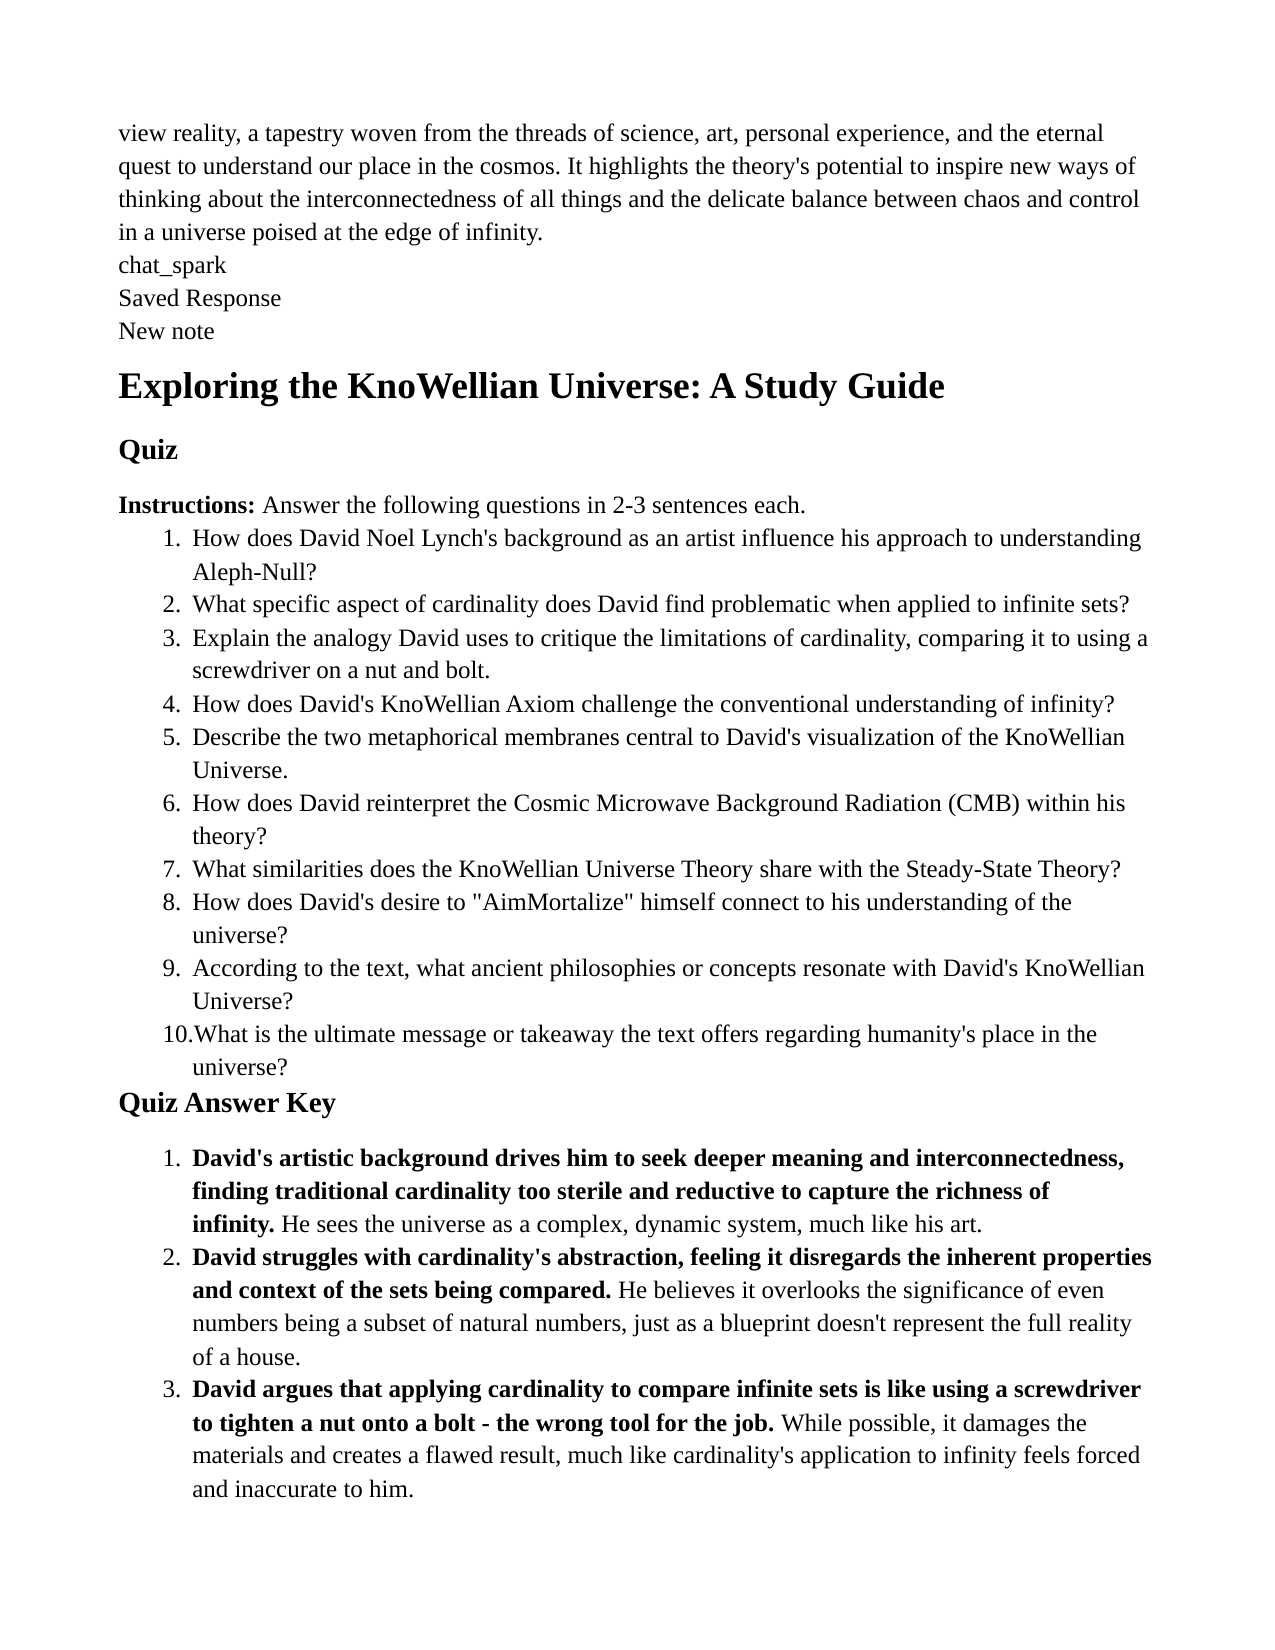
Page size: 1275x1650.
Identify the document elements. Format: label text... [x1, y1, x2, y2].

subtitle Quiz [118, 432, 1157, 466]
list What specific aspect of cardinality does David find problematic when applied to infinite sets? [162, 589, 1157, 618]
text Instructions: Answer the following questions in 2-3 sentences each. [118, 491, 1157, 519]
list Explain the analogy David uses to critique the limitations of cardinality, comparing it to using a screwdriver on a nut and bolt. [162, 623, 1157, 684]
text Saved Response [118, 283, 1157, 312]
list What is the ultimate message or takeaway the text offers regarding humanity's place in the universe? [162, 1019, 1157, 1081]
list Describe the two metaphorical membranes central to David's visualization of the KnoWellian Universe. [162, 722, 1157, 783]
subtitle Exploring the KnoWellian Universe: A Study Guide [118, 364, 1157, 407]
text New note [118, 316, 1157, 345]
list David's artistic background drives him to seek deeper meaning and interconnectedness, finding traditional cardinality too sterile and reductive to capture the richness of infinity. He sees the universe as a complex, dynamic system, much like his art. [162, 1143, 1157, 1238]
list How does David Noel Lynch's background as an artist influence his approach to understanding Aleph-Null? [162, 523, 1157, 585]
text view reality, a tapestry woven from the threads of science, art, personal experience, and the eternal quest to understand our place in the cosmos. It highlights the theory's potential to inspire new ways of thinking about the interconnectedness of all things and the delicate balance between chaos and control in a universe poised at the edge of infinity. [118, 118, 1157, 246]
list According to the text, what ancient philosophies or concepts resonate with David's KnoWellian Universe? [162, 953, 1157, 1014]
list What similarities does the KnoWellian Universe Theory share with the Steady-State Theory? [162, 854, 1157, 882]
subtitle Quiz Answer Key [118, 1085, 1157, 1118]
list How does David reinterpret the Cosmic Microwave Background Radiation (CMB) within his theory? [162, 788, 1157, 849]
text chat_spark [118, 250, 1157, 279]
list How does David's KnoWellian Axiom challenge the conventional understanding of infinity? [162, 689, 1157, 717]
list How does David's desire to "AimMortalize" himself connect to his understanding of the universe? [162, 887, 1157, 948]
list David argues that applying cardinality to compare infinite sets is like using a screwdriver to tighten a nut onto a bolt - the wrong tool for the job. While possible, it damages the materials and creates a flawed result, much like cardinality's application to infinity feels forced and inaccurate to him. [162, 1374, 1157, 1502]
list David struggles with cardinality's abstraction, feeling it disregards the inherent properties and context of the sets being compared. He believes it overlooks the significance of even numbers being a subset of natural numbers, just as a blueprint doesn't represent the full reality of a house. [162, 1242, 1157, 1370]
